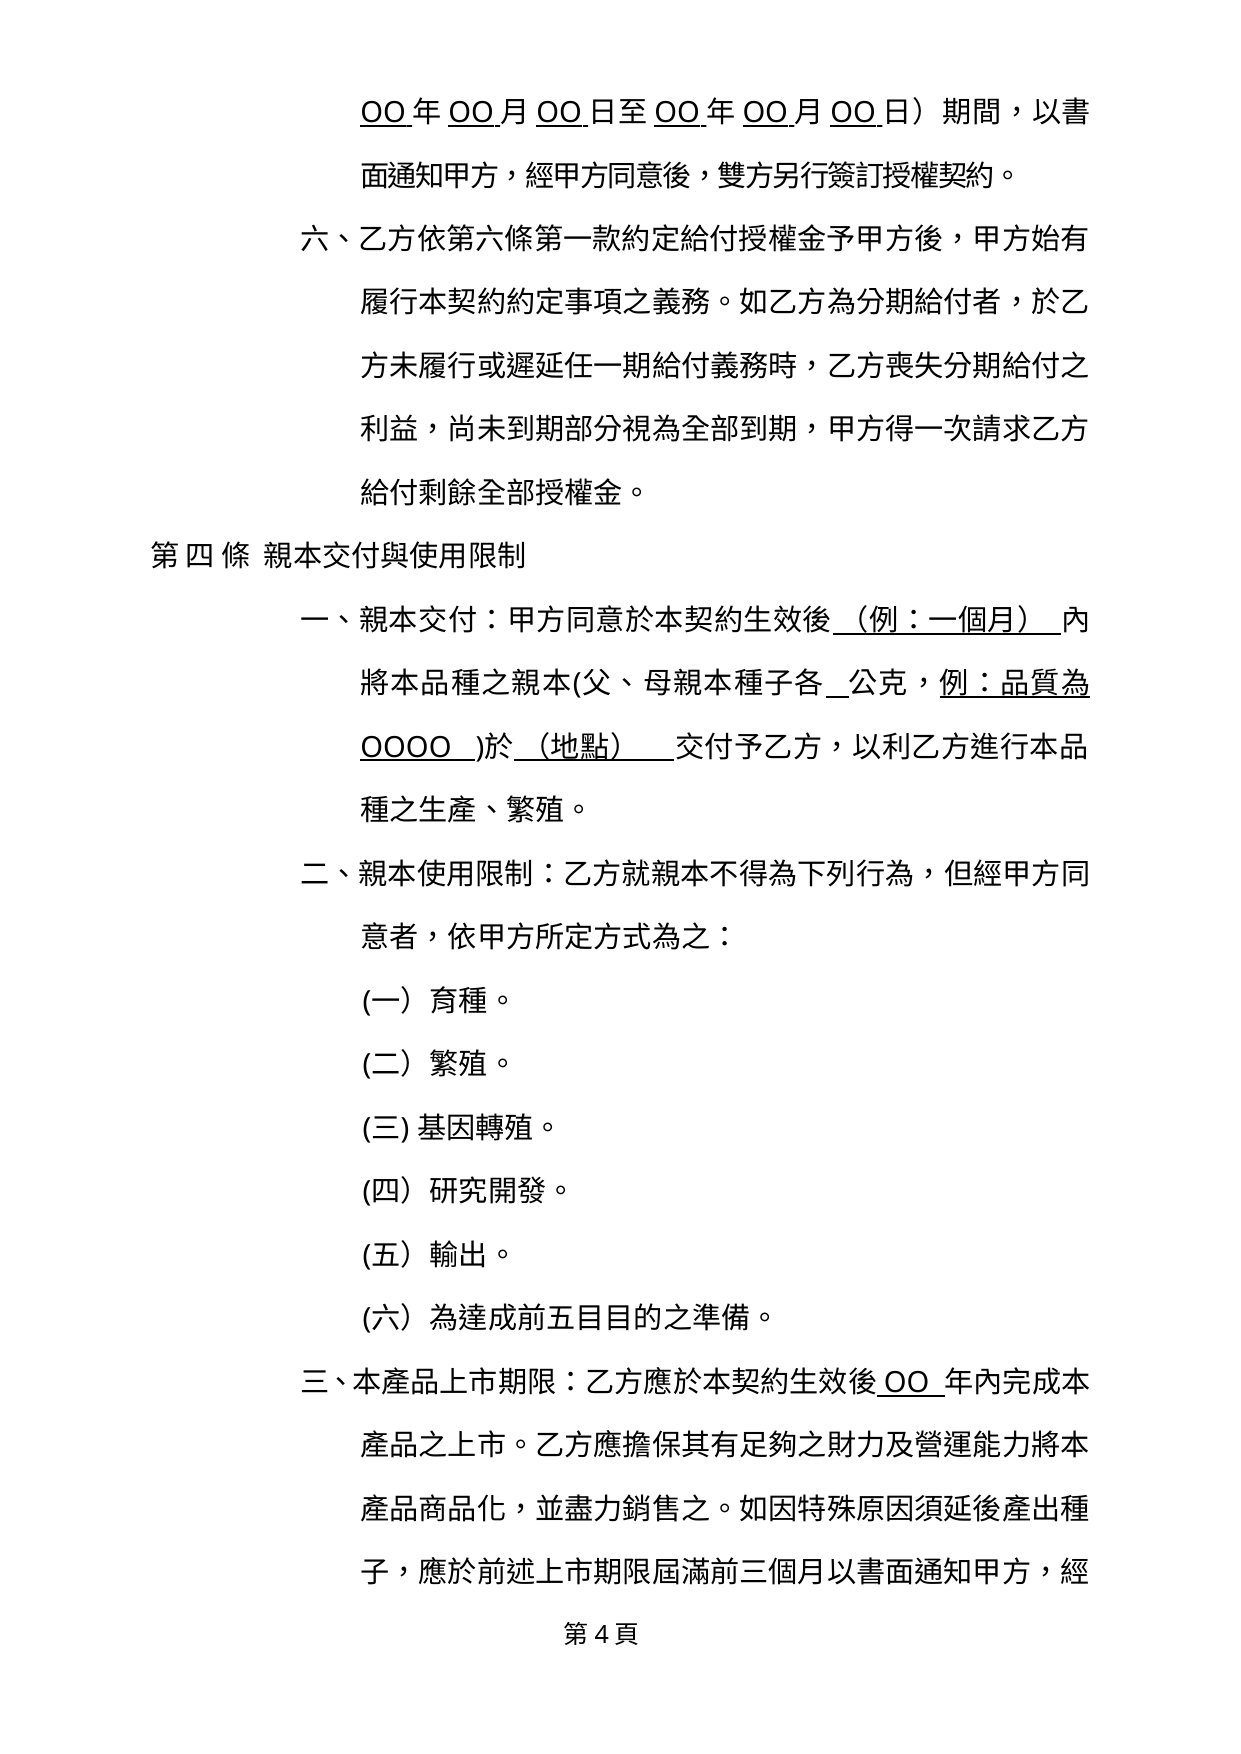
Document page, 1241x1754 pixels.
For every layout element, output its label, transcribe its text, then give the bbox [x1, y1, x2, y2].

text (一）育種。 [362, 977, 1090, 1019]
text (三) 基因轉殖。 [362, 1104, 1090, 1147]
text 六、乙方依第六條第一款約定給付授權金予甲方後，甲方始有履行本契約約定事項之義務。如乙方為分期給付者，於乙方未履行或遲延任一期給付義務時，乙方喪失分期給付之利益，尚未到期部分視為全部到期，甲方得一次請求乙方給付剩餘全部授權金。 [300, 216, 1090, 512]
subtitle 第 四 條 親本交付與使用限制 [150, 533, 1090, 575]
text (四）研究開發。 [362, 1168, 1090, 1210]
text OO年OO月OO日至OO年OO月OO日）期間，以書面通知甲方，經甲方同意後，雙方另行簽訂授權契約。 [300, 89, 1090, 194]
text (六）為達成前五目目的之準備。 [362, 1295, 1090, 1337]
text (五）輸出。 [362, 1231, 1090, 1274]
text 三、本產品上市期限：乙方應於本契約生效後 OO 年內完成本產品之上市。乙方應擔保其有足夠之財力及營運能力將本產品商品化，並盡力銷售之。如因特殊原因須延後產出種子，應於前述上市期限屆滿前三個月以書面通知甲方，經 [300, 1358, 1090, 1591]
text (二）繁殖。 [362, 1041, 1090, 1083]
text 一、親本交付：甲方同意於本契約生效後 （例：一個月） 內將本品種之親本(父、母親本種子各 公克，例：品質為OOOO )於 （地點） 交付予乙方，以利乙方進行本品種之生產、繁殖。 [300, 596, 1090, 829]
text 二、親本使用限制：乙方就親本不得為下列行為，但經甲方同意者，依甲方所定方式為之： [300, 850, 1090, 956]
